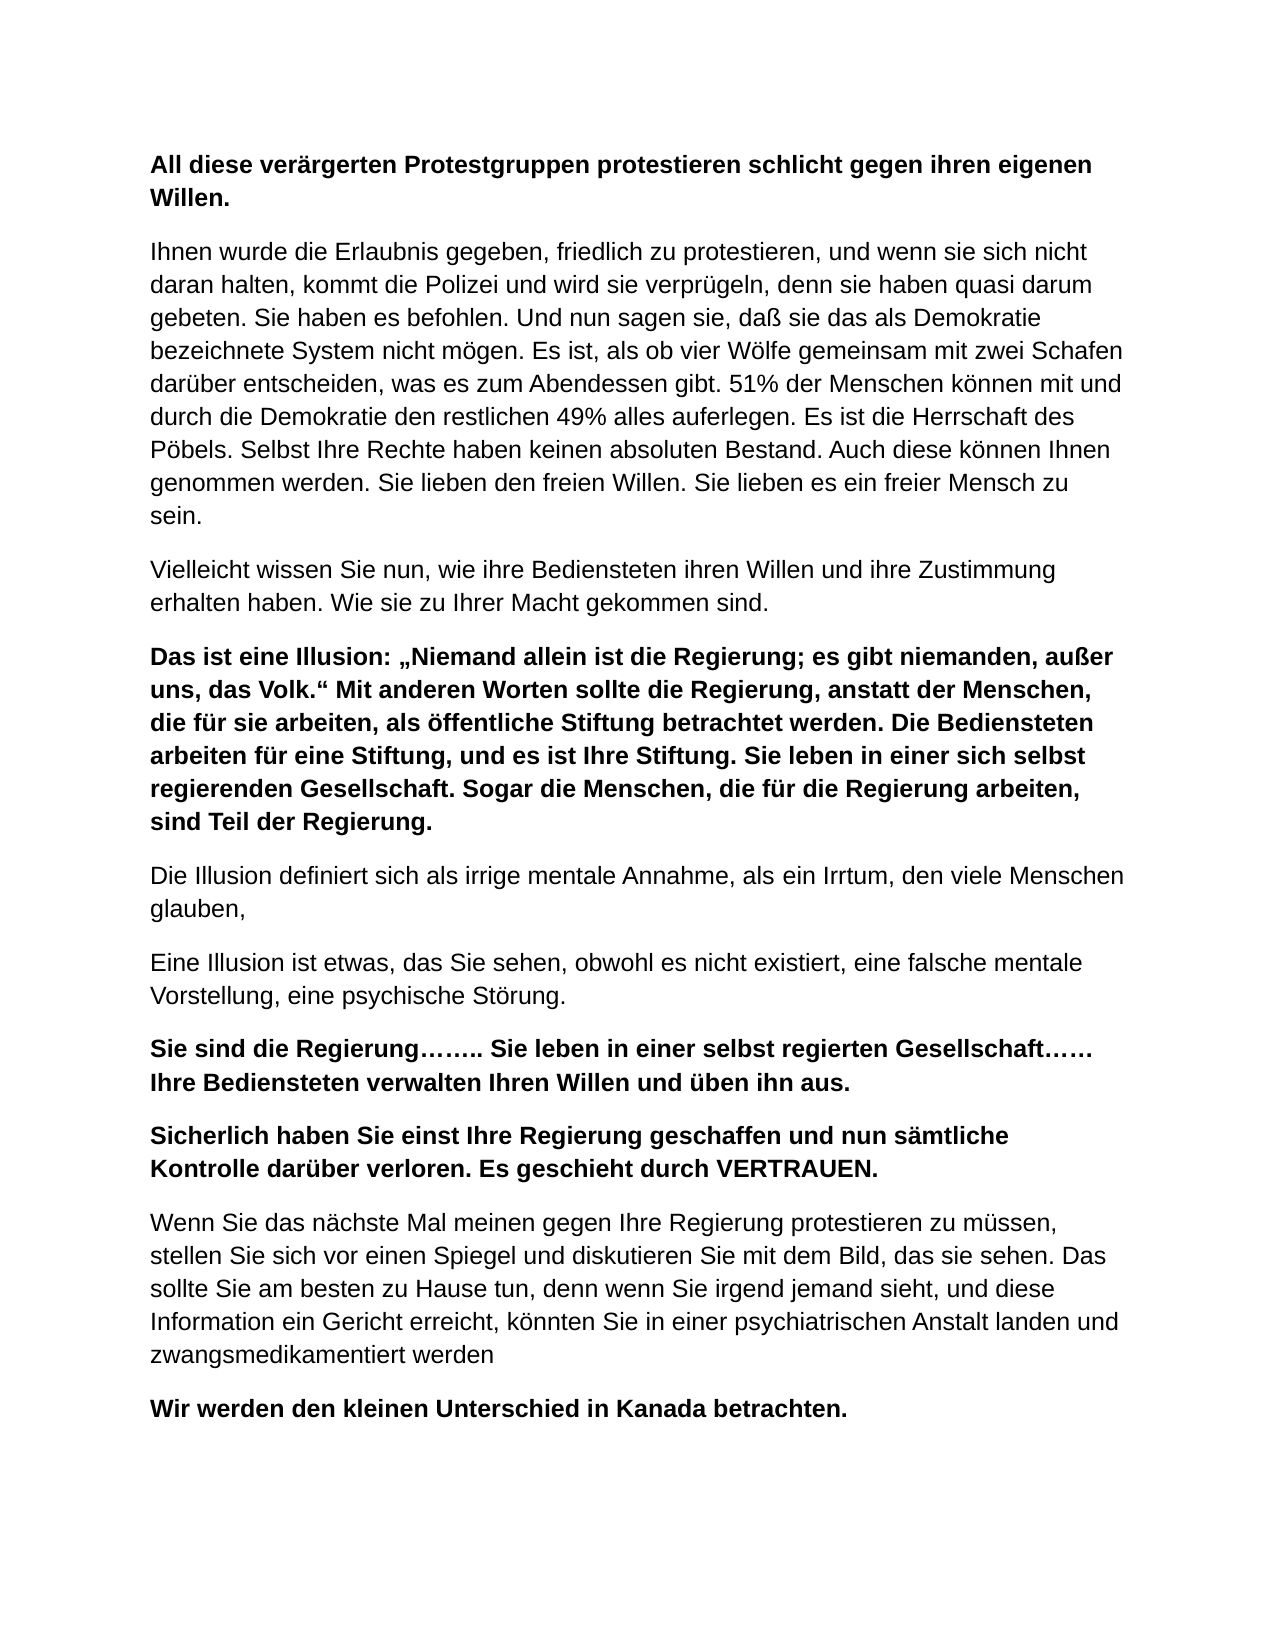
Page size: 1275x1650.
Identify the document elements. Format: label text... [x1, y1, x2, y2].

text Eine Illusion ist etwas, das Sie sehen, obwohl es nicht existiert, eine falsche mentale Vorstellung, eine psychische Störung. [150, 948, 1125, 1009]
text Die Illusion definiert sich als irrige mentale Annahme, als ein Irrtum, den viele Menschen glauben, [150, 861, 1125, 922]
text Wir werden den kleinen Unterschied in Kanada betrachten. [150, 1394, 1125, 1423]
text Sie sind die Regierung…….. Sie leben in einer selbst regierten Gesellschaft…… Ihre Bediensteten verwalten Ihren Willen und üben ihn aus. [150, 1034, 1125, 1096]
text Ihnen wurde die Erlaubnis gegeben, friedlich zu protestieren, und wenn sie sich nicht daran halten, kommt die Polizei und wird sie verprügeln, denn sie haben quasi darum gebeten. Sie haben es befohlen. Und nun sagen sie, daß sie das als Demokratie bezeichnete System nicht mögen. Es ist, als ob vier Wölfe gemeinsam mit zwei Schafen darüber entscheiden, was es zum Abendessen gibt. 51% der Menschen können mit und durch die Demokratie den restlichen 49% alles auferlegen. Es ist die Herrschaft des Pöbels. Selbst Ihre Rechte haben keinen absoluten Bestand. Auch diese können Ihnen genommen werden. Sie lieben den freien Willen. Sie lieben es ein freier Mensch zu sein. [150, 237, 1125, 530]
text All diese verärgerten Protestgruppen protestieren schlicht gegen ihren eigenen Willen. [150, 150, 1125, 212]
text Wenn Sie das nächste Mal meinen gegen Ihre Regierung protestieren zu müssen, stellen Sie sich vor einen Spiegel und diskutieren Sie mit dem Bild, das sie sehen. Das sollte Sie am besten zu Hause tun, denn wenn Sie irgend jemand sieht, und diese Information ein Gericht erreicht, könnten Sie in einer psychiatrischen Anstalt landen und zwangsmedikamentiert werden [150, 1208, 1125, 1369]
text Vielleicht wissen Sie nun, wie ihre Bediensteten ihren Willen und ihre Zustimmung erhalten haben. Wie sie zu Ihrer Macht gekommen sind. [150, 555, 1125, 617]
text Sicherlich haben Sie einst Ihre Regierung geschaffen und nun sämtliche Kontrolle darüber verloren. Es geschieht durch VERTRAUEN. [150, 1121, 1125, 1183]
text Das ist eine Illusion: „Niemand allein ist die Regierung; es gibt niemanden, außer uns, das Volk.“ Mit anderen Worten sollte die Regierung, anstatt der Menschen, die für sie arbeiten, als öffentliche Stiftung betrachtet werden. Die Bediensteten arbeiten für eine Stiftung, und es ist Ihre Stiftung. Sie leben in einer sich selbst regierenden Gesellschaft. Sogar die Menschen, die für die Regierung arbeiten, sind Teil der Regierung. [150, 642, 1125, 836]
